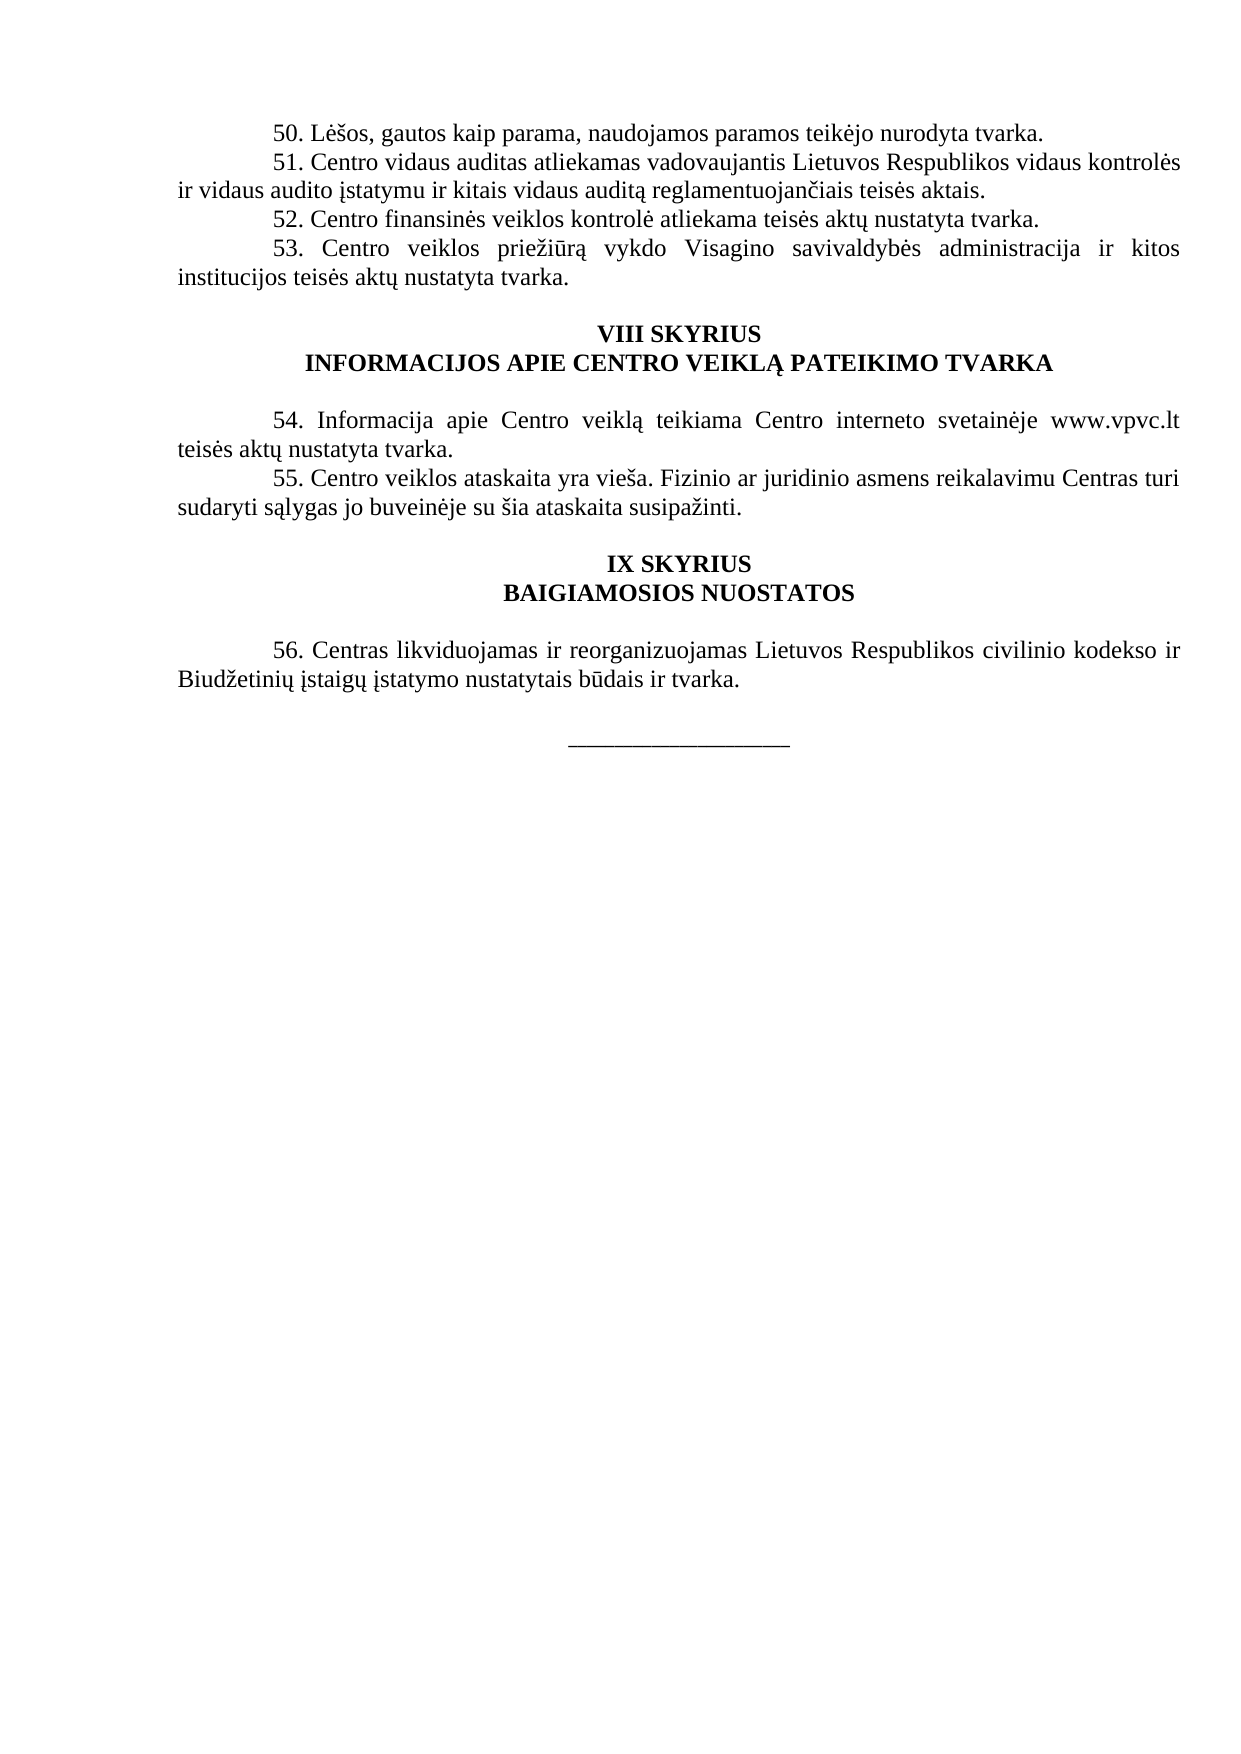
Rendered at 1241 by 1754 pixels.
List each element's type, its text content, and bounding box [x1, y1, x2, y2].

text IX SKYRIUS [177, 549, 1181, 578]
text ________________________ [177, 722, 1181, 750]
text 56. Centras likviduojamas ir reorganizuojamas Lietuvos Respublikos civilinio kodekso ir Biudžetinių įstaigų įstatymo nustatytais būdais ir tvarka. [177, 636, 1181, 693]
text VIII SKYRIUS [177, 319, 1181, 348]
text BAIGIAMOSIOS NUOSTATOS [177, 578, 1181, 607]
text INFORMACIJOS APIE CENTRO VEIKLĄ PATEIKIMO TVARKA [177, 348, 1181, 377]
text 53. Centro veiklos priežiūrą vykdo Visagino savivaldybės administracija ir kitos institucijos teisės aktų nustatyta tvarka. [177, 233, 1181, 291]
text 50. Lėšos, gautos kaip parama, naudojamos paramos teikėjo nurodyta tvarka. [177, 118, 1181, 147]
text 51. Centro vidaus auditas atliekamas vadovaujantis Lietuvos Respublikos vidaus kontrolės ir vidaus audito įstatymu ir kitais vidaus auditą reglamentuojančiais teisės aktais. [177, 147, 1181, 204]
text 55. Centro veiklos ataskaita yra vieša. Fizinio ar juridinio asmens reikalavimu Centras turi sudaryti sąlygas jo buveinėje su šia ataskaita susipažinti. [177, 463, 1181, 521]
text 52. Centro finansinės veiklos kontrolė atliekama teisės aktų nustatyta tvarka. [177, 204, 1181, 233]
text 54. Informacija apie Centro veiklą teikiama Centro interneto svetainėje www.vpvc.lt teisės aktų nustatyta tvarka. [177, 406, 1181, 463]
